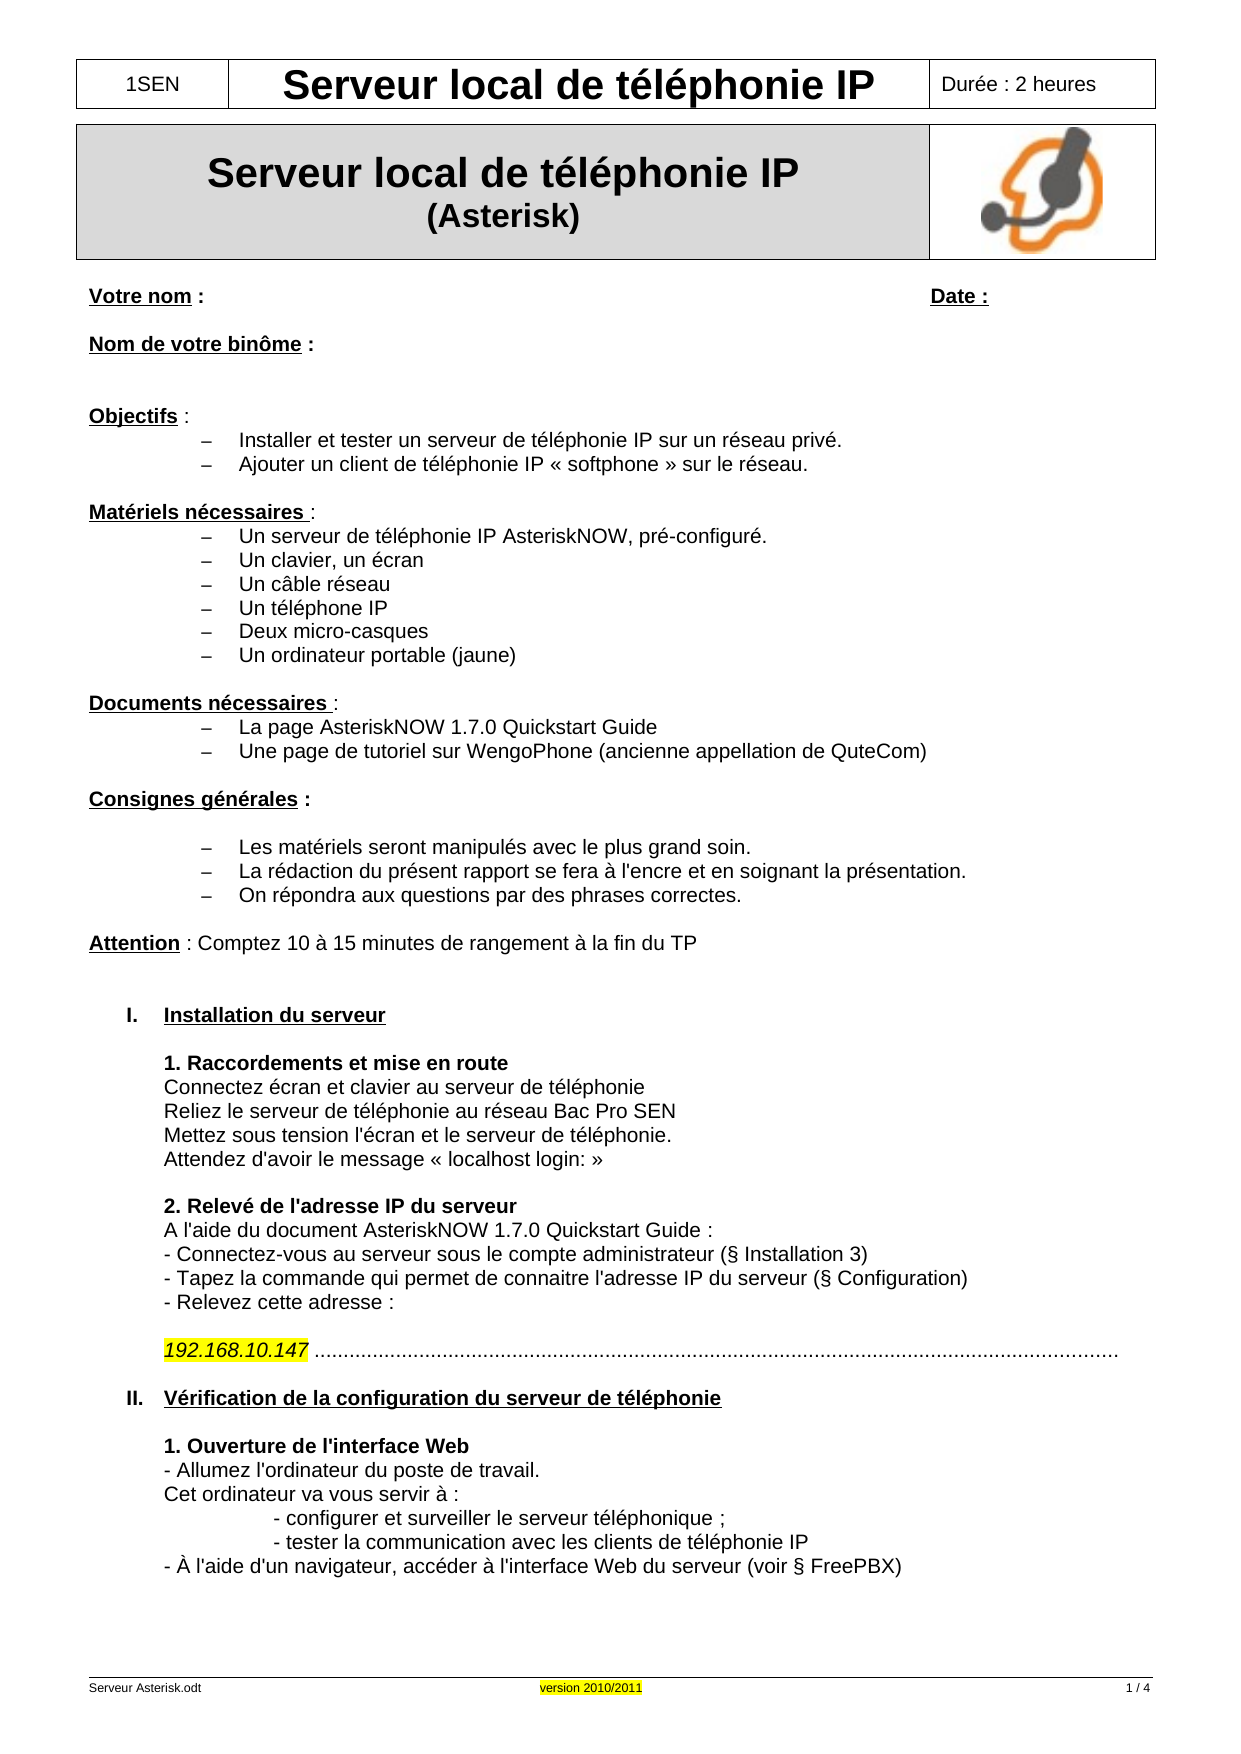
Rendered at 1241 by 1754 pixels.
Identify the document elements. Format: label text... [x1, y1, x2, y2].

list La rédaction du présent rapport se fera à l'encre et en soignant la présentation. [201, 859, 1151, 883]
list Installation du serveur 1. Raccordements et mise en route [126, 1003, 1151, 1074]
text Nom de votre binôme : [89, 332, 1151, 356]
table_header [930, 125, 1155, 259]
picture [981, 127, 1103, 254]
list On répondra aux questions par des phrases correctes. [201, 883, 1151, 907]
text Matériels nécessaires : [89, 499, 1151, 523]
text Votre nom : Date : [89, 284, 1151, 308]
list Un câble réseau [201, 571, 1151, 595]
list Les matériels seront manipulés avec le plus grand soin. [201, 835, 1151, 859]
list Un serveur de téléphonie IP AsteriskNOW, pré-configuré. [201, 523, 1151, 547]
list Connectez écran et clavier au serveur de téléphonie Reliez le serveur de téléphonie au réseau Bac Pro SEN Mettez sous tension l'écran et le serveur de téléphonie. Attendez d'avoir le message « localhost login: » 2. Relevé de l'adresse IP du serveur A l'aide du document AsteriskNOW 1.7.0 Quickstart Guide : - Connectez-vous au serveur sous le compte administrateur (§ Installation 3) [126, 1074, 1151, 1266]
list Vérification de la configuration du serveur de téléphonie 1. Ouverture de l'interface Web - Allumez l'ordinateur du poste de travail. Cet ordinateur va vous servir à : - configurer et surveiller le serveur téléphonique ; - tester la communication avec les clients de téléphonie IP - À l'aide d'un navigateur, accéder à l'interface Web du serveur (voir § FreePBX) [126, 1386, 1151, 1602]
text Documents nécessaires : [89, 691, 1151, 715]
list Une page de tutoriel sur WengoPhone (ancienne appellation de QuteCom) [201, 739, 1151, 763]
table_header Serveur local de téléphonie IP (Asterisk) [77, 125, 929, 259]
list Deux micro-casques [201, 619, 1151, 643]
text Objectifs : [89, 404, 1151, 428]
text Consignes générales : [89, 787, 1151, 811]
list Installer et tester un serveur de téléphonie IP sur un réseau privé. [201, 428, 1151, 452]
list - Tapez la commande qui permet de connaitre l'adresse IP du serveur (§ Configuration) - Relevez cette adresse : 192.168.10.147 [126, 1266, 1151, 1386]
list Un téléphone IP [201, 595, 1151, 619]
list Un ordinateur portable (jaune) [201, 643, 1151, 667]
list Un clavier, un écran [201, 547, 1151, 571]
text Attention : Comptez 10 à 15 minutes de rangement à la fin du TP [89, 931, 1151, 1003]
list La page AsteriskNOW 1.7.0 Quickstart Guide [201, 715, 1151, 739]
list Ajouter un client de téléphonie IP « softphone » sur le réseau. [201, 452, 1151, 499]
